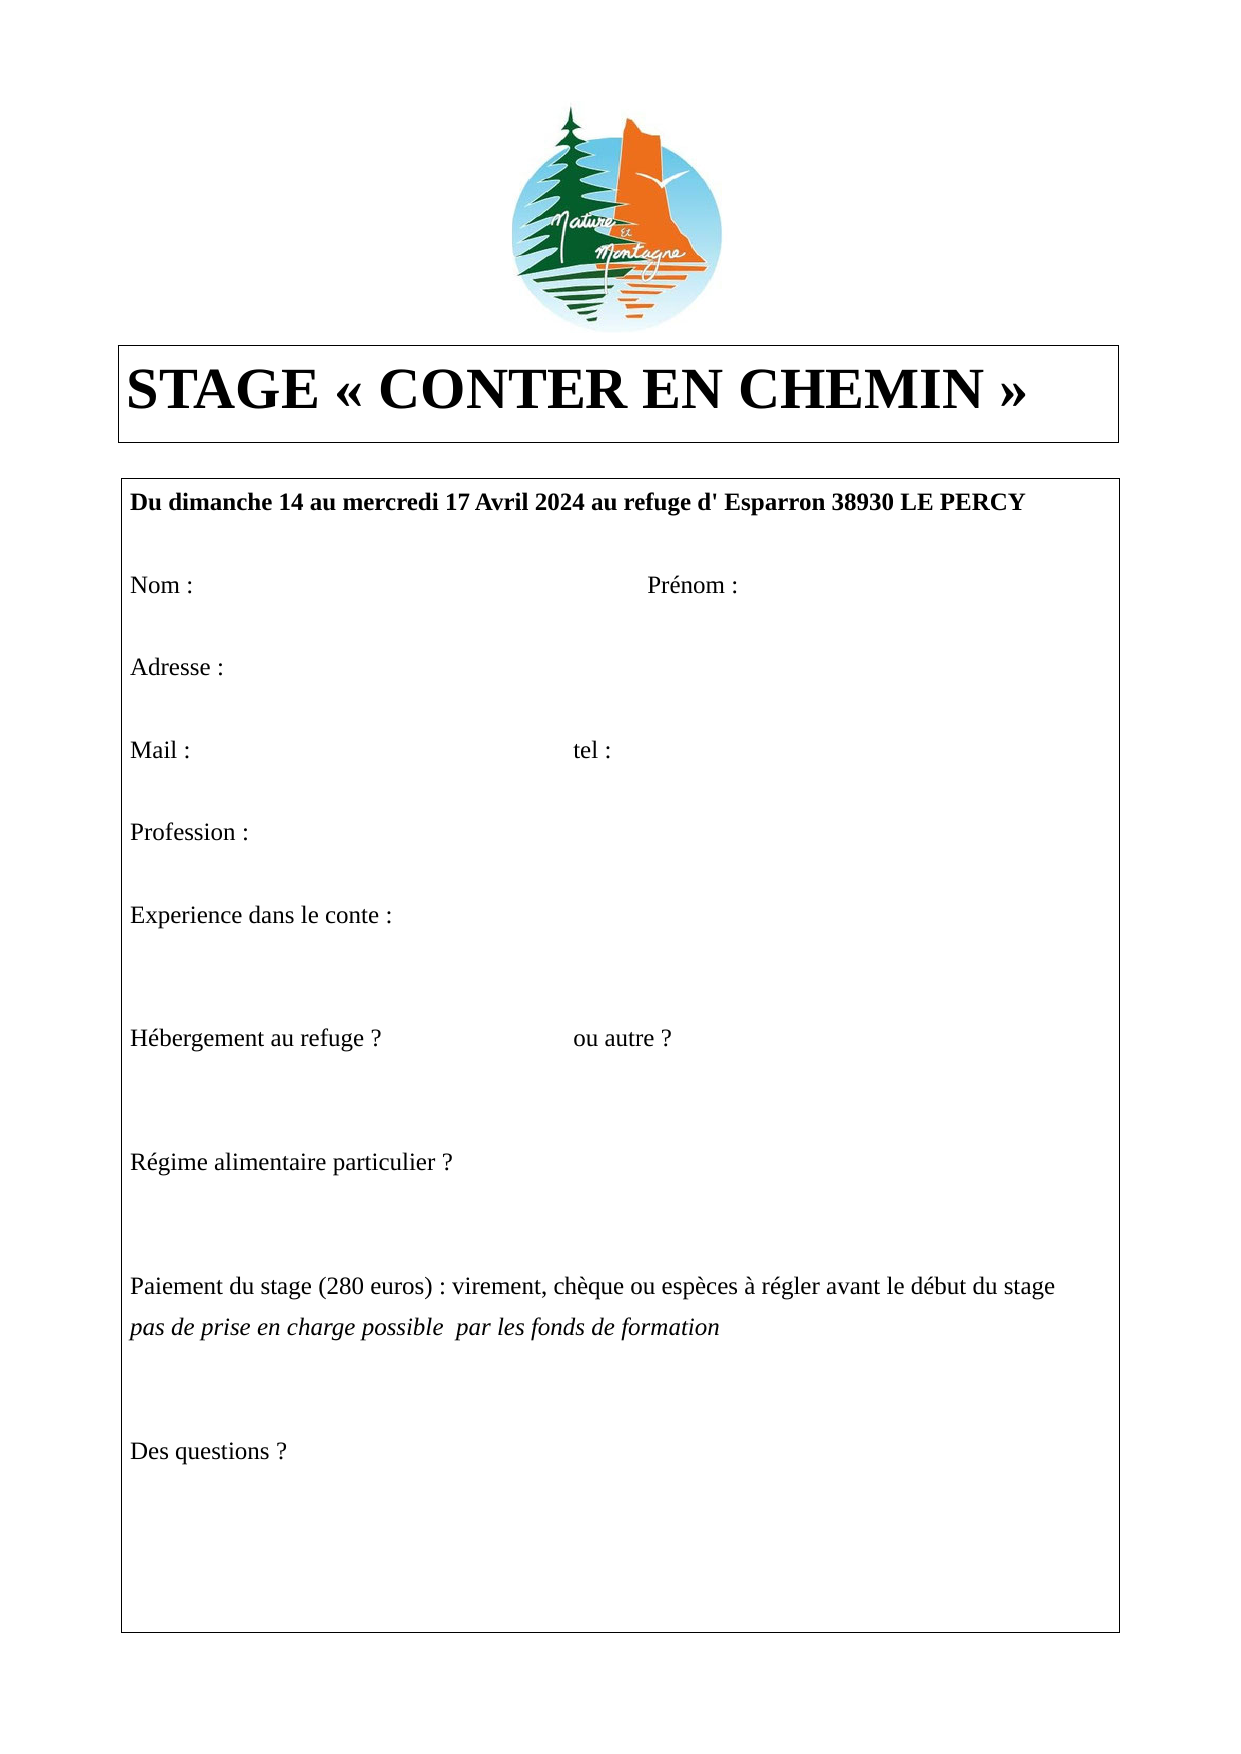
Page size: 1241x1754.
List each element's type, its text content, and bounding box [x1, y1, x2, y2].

text Des questions ? [130, 1436, 1111, 1465]
picture [511, 101, 729, 333]
text Adresse : [130, 652, 1111, 681]
text Du dimanche 14 au mercredi 17 Avril 2024 au refuge d' Esparron 38930 LE PERCY [130, 487, 1111, 516]
text Experience dans le conte : [130, 900, 1111, 928]
text Nom : Prénom : [130, 570, 1111, 598]
text Paiement du stage (280 euros) : virement, chèque ou espèces à régler avant le début du stage [130, 1271, 1111, 1300]
text pas de prise en charge possible par les fonds de formation [130, 1312, 1111, 1341]
text STAGE « CONTER EN CHEMIN » [127, 354, 1109, 421]
text Mail : tel : [130, 735, 1111, 763]
text Régime alimentaire particulier ? [130, 1147, 1111, 1176]
text Hébergement au refuge ? ou autre ? [130, 1023, 1111, 1052]
text Profession : [130, 817, 1111, 846]
